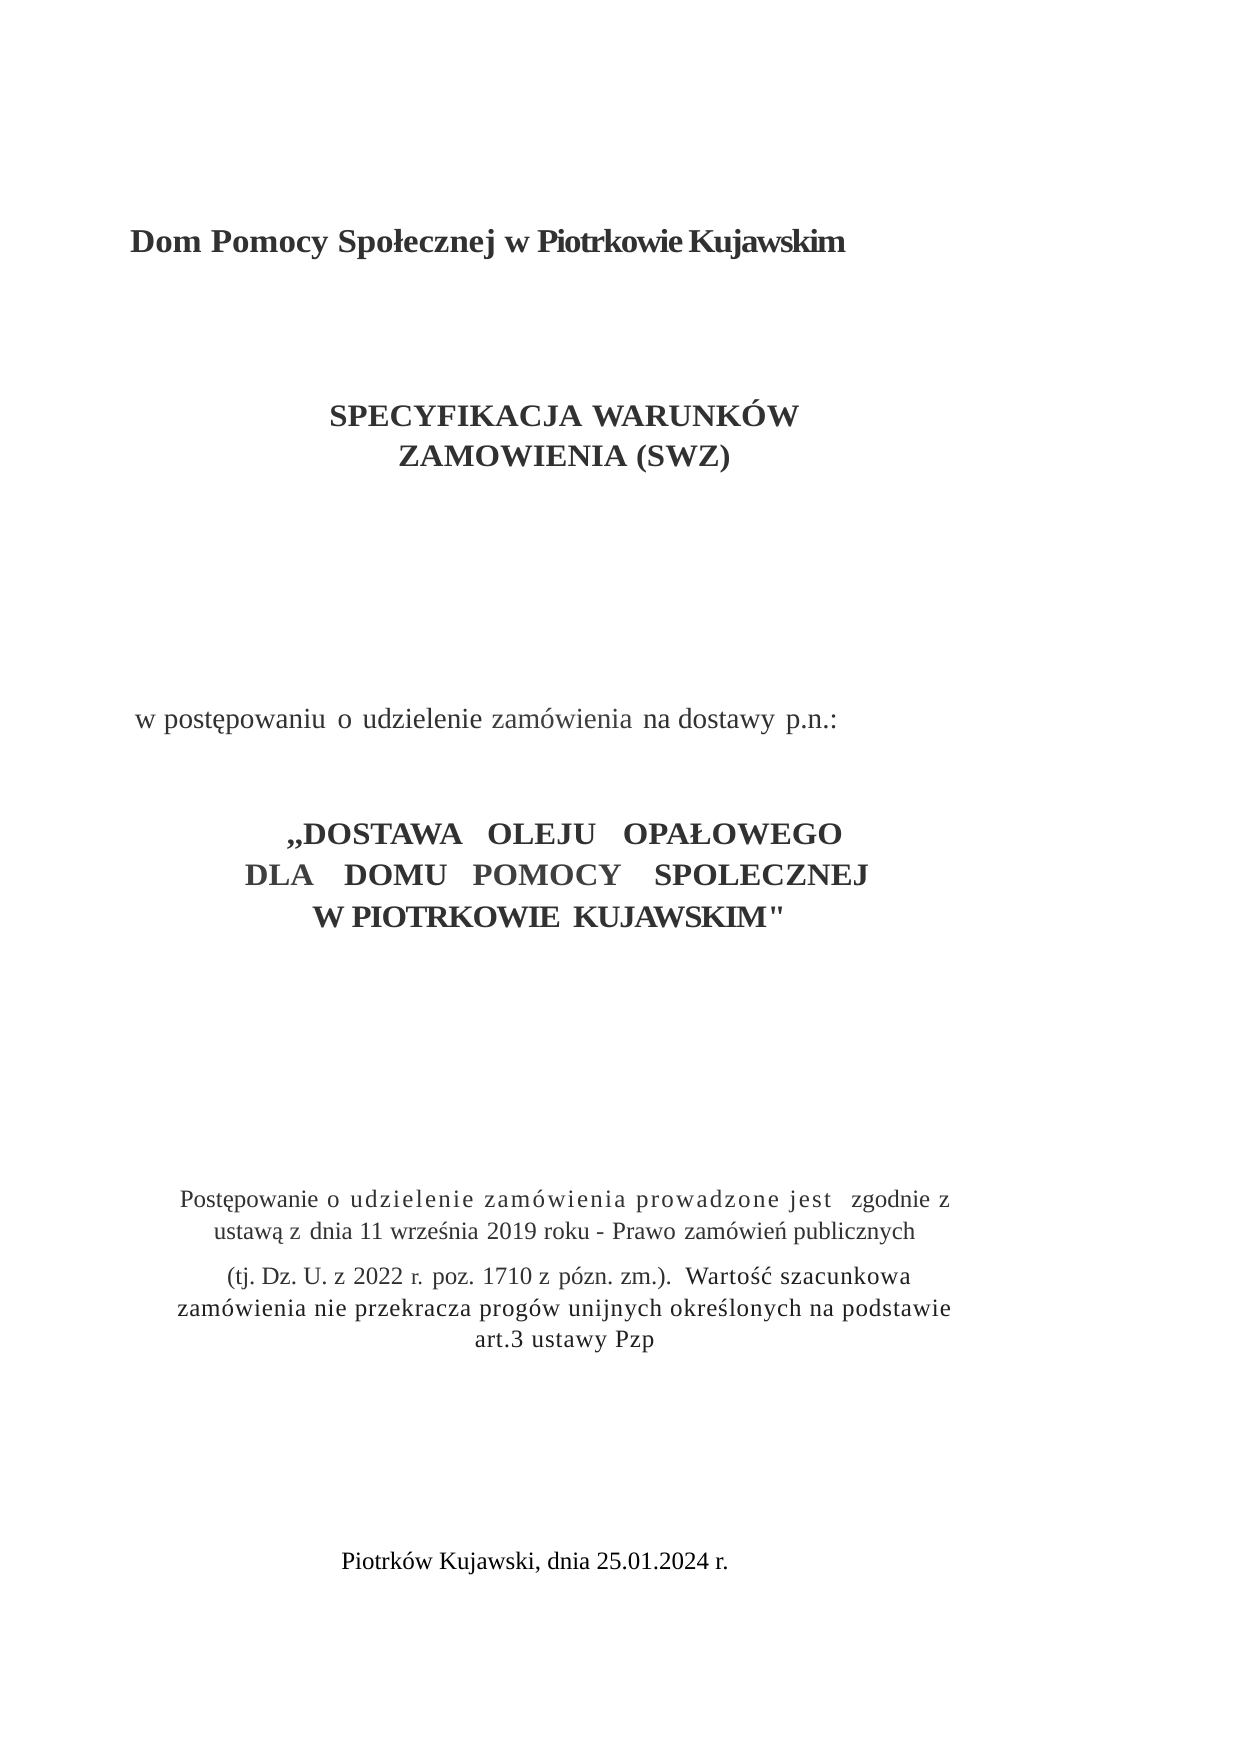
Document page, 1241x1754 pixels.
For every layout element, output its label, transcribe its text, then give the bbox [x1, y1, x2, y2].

text SPECYFIKACJA WARUNKÓW ZAMOWIENIA (SWZ) [279, 397, 849, 474]
text (tj. Dz. U. z 2022 r. poz. 1710 z pózn. zm.). Wartość szacunkowa zamówienia nie przekracza progów unijnych określonych na podstawie art.3 ustawy Pzp [150, 1261, 979, 1353]
text Piotrków Kujawski, dnia 25.01.2024 r. [118, 1544, 1122, 1575]
text Postępowanie o udzielenie zamówienia prowadzone jest zgodnie z ustawą z dnia 11 września 2019 roku - Prawo zamówień publicznych [150, 1184, 979, 1245]
text W PIOTRKOWIE KUJAWSKIM" [118, 898, 979, 934]
text w postępowaniu o udzielenie zamówienia na dostawy p.n.: [118, 702, 854, 735]
text DLA DOMU POMOCY SPOLECZNEJ [118, 856, 979, 892]
text Dom Pomocy Społecznej w Piotrkowie Kujawskim [118, 221, 853, 260]
text ,,DOSTAWA OLEJU OPAŁOWEGO [279, 815, 850, 851]
